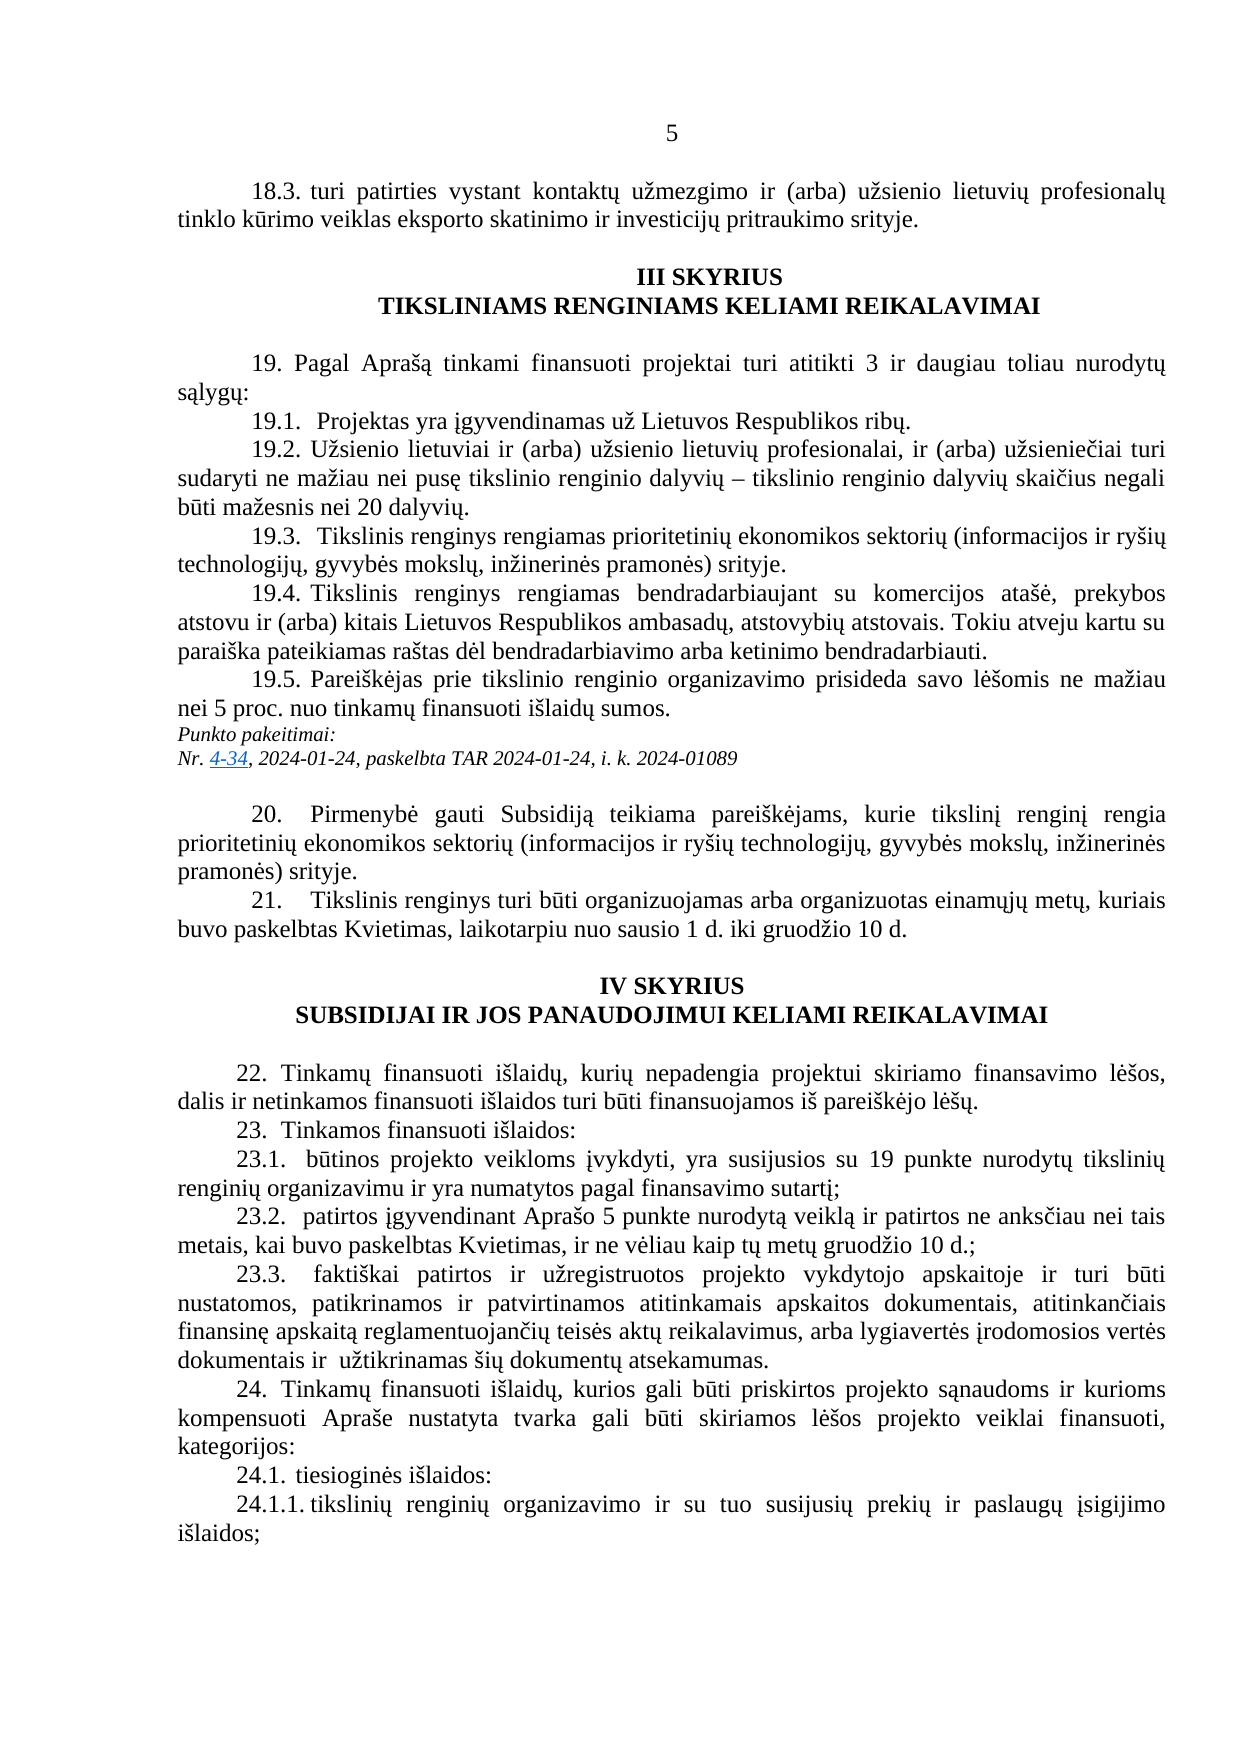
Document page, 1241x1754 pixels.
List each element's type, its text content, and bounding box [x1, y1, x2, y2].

text Nr. 4-34, 2024-01-24, paskelbta TAR 2024-01-24, i. k. 2024-01089 [177, 746, 1167, 770]
subtitle 18.3. turi patirties vystant kontaktų užmezgimo ir (arba) užsienio lietuvių profesionalų tinklo kūrimo veiklas eksporto skatinimo ir investicijų pritraukimo srityje. [177, 176, 1167, 233]
subtitle 21. Tikslinis renginys turi būti organizuojamas arba organizuotas einamųjų metų, kuriais buvo paskelbtas Kvietimas, laikotarpiu nuo sausio 1 d. iki gruodžio 10 d. [177, 885, 1167, 943]
text 23.1. būtinos projekto veikloms įvykdyti, yra susijusios su 19 punkte nurodytų tikslinių renginių organizavimu ir yra numatytos pagal finansavimo sutartį; [177, 1144, 1167, 1201]
text Punkto pakeitimai: [177, 722, 1167, 746]
text 24. Tinkamų finansuoti išlaidų, kurios gali būti priskirtos projekto sąnaudoms ir kurioms kompensuoti Apraše nustatyta tvarka gali būti skiriamos lėšos projekto veiklai finansuoti, kategorijos: [177, 1374, 1167, 1460]
text 19.1. Projektas yra įgyvendinamas už Lietuvos Respublikos ribų. [251, 406, 1167, 434]
text 23. Tinkamos finansuoti išlaidos: [177, 1115, 1167, 1144]
text IV SKYRIUS [177, 971, 1167, 1000]
text 23.3. faktiškai patirtos ir užregistruotos projekto vykdytojo apskaitoje ir turi būti nustatomos, patikrinamos ir patvirtinamos atitinkamais apskaitos dokumentais, atitinkančiais finansinę apskaitą reglamentuojančių teisės aktų reikalavimus, arba lygiavertės įrodomosios vertės dokumentais ir užtikrinamas šių dokumentų atsekamumas. [177, 1259, 1167, 1374]
text 23.2. patirtos įgyvendinant Aprašo 5 punkte nurodytą veiklą ir patirtos ne anksčiau nei tais metais, kai buvo paskelbtas Kvietimas, ir ne vėliau kaip tų metų gruodžio 10 d.; [177, 1201, 1167, 1259]
subtitle 20. Pirmenybė gauti Subsidiją teikiama pareiškėjams, kurie tikslinį renginį rengia prioritetinių ekonomikos sektorių (informacijos ir ryšių technologijų, gyvybės mokslų, inžinerinės pramonės) srityje. [177, 799, 1167, 885]
text 19.2. Užsienio lietuviai ir (arba) užsienio lietuvių profesionalai, ir (arba) užsieniečiai turi sudaryti ne mažiau nei pusę tikslinio renginio dalyvių – tikslinio renginio dalyvių skaičius negali būti mažesnis nei 20 dalyvių. [177, 434, 1167, 521]
text 22. Tinkamų finansuoti išlaidų, kurių nepadengia projektui skiriamo finansavimo lėšos, dalis ir netinkamos finansuoti išlaidos turi būti finansuojamos iš pareiškėjo lėšų. [177, 1058, 1167, 1115]
subtitle TIKSLINIAMS RENGINIAMS KELIAMI REIKALAVIMAI [252, 291, 1167, 319]
text 24.1. tiesioginės išlaidos: [177, 1460, 1167, 1489]
text 19.5. Pareiškėjas prie tikslinio renginio organizavimo prisideda savo lėšomis ne mažiau nei 5 proc. nuo tinkamų finansuoti išlaidų sumos. [177, 664, 1167, 722]
text 19.3. Tikslinis renginys rengiamas prioritetinių ekonomikos sektorių (informacijos ir ryšių technologijų, gyvybės mokslų, inžinerinės pramonės) srityje. [177, 521, 1167, 578]
text SUBSIDIJAI IR JOS PANAUDOJIMUI KELIAMI REIKALAVIMAI [177, 1000, 1167, 1029]
text 19. Pagal Aprašą tinkami finansuoti projektai turi atitikti 3 ir daugiau toliau nurodytų sąlygų: [177, 348, 1167, 406]
subtitle III SKYRIUS [252, 262, 1167, 291]
text 24.1.1. tikslinių renginių organizavimo ir su tuo susijusių prekių ir paslaugų įsigijimo išlaidos; [177, 1489, 1167, 1546]
text 19.4. Tikslinis renginys rengiamas bendradarbiaujant su komercijos atašė, prekybos atstovu ir (arba) kitais Lietuvos Respublikos ambasadų, atstovybių atstovais. Tokiu atveju kartu su paraiška pateikiamas raštas dėl bendradarbiavimo arba ketinimo bendradarbiauti. [177, 578, 1167, 664]
